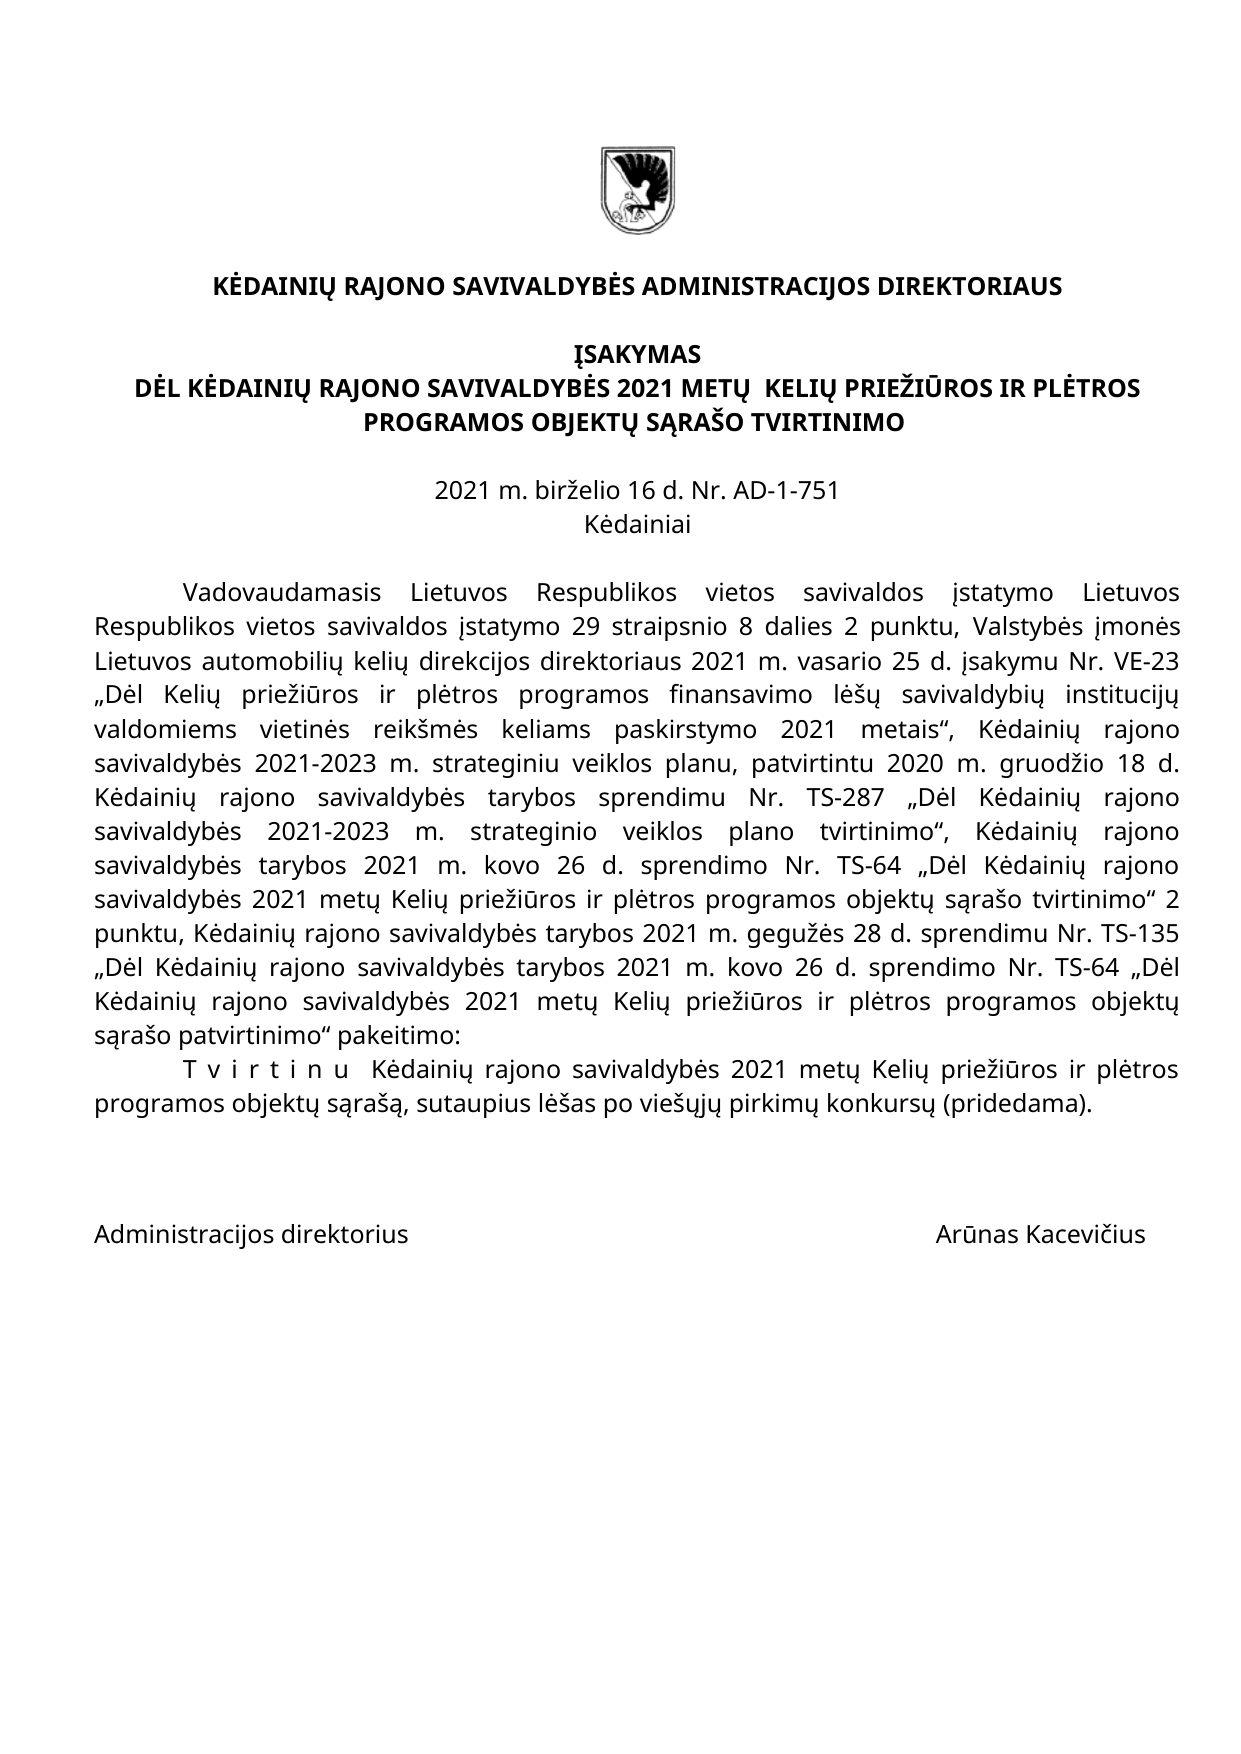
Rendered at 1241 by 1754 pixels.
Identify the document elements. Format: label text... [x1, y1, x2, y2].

text DĖL KĖDAINIŲ RAJONO SAVIVALDYBĖS 2021 METŲ KELIŲ PRIEŽIŪROS IR PLĖTROS PROGRAMOS OBJEKTŲ SĄRAŠO TVIRTINIMO [94, 371, 1181, 439]
text KĖDAINIŲ RAJONO SAVIVALDYBĖS ADMINISTRACIJOS DIREKTORIAUS [94, 268, 1181, 302]
text 2021 m. birželio 16 d. Nr. AD-1-751 [94, 473, 1181, 507]
text Vadovaudamasis Lietuvos Respublikos vietos savivaldos įstatymo Lietuvos Respublikos vietos savivaldos įstatymo 29 straipsnio 8 dalies 2 punktu, Valstybės įmonės Lietuvos automobilių kelių direkcijos direktoriaus 2021 m. vasario 25 d. įsakymu Nr. VE-23 „Dėl Kelių priežiūros ir plėtros programos finansavimo lėšų savivaldybių institucijų valdomiems vietinės reikšmės keliams paskirstymo 2021 metais“, Kėdainių rajono savivaldybės 2021-2023 m. strateginiu veiklos planu, patvirtintu 2020 m. gruodžio 18 d. Kėdainių rajono savivaldybės tarybos sprendimu Nr. TS-287 „Dėl Kėdainių rajono savivaldybės 2021-2023 m. strateginio veiklos plano tvirtinimo“, Kėdainių rajono savivaldybės tarybos 2021 m. kovo 26 d. sprendimo Nr. TS-64 „Dėl Kėdainių rajono savivaldybės 2021 metų Kelių priežiūros ir plėtros programos objektų sąrašo tvirtinimo“ 2 punktu, Kėdainių rajono savivaldybės tarybos 2021 m. gegužės 28 d. sprendimu Nr. TS-135 „Dėl Kėdainių rajono savivaldybės tarybos 2021 m. kovo 26 d. sprendimo Nr. TS-64 „Dėl Kėdainių rajono savivaldybės 2021 metų Kelių priežiūros ir plėtros programos objektų sąrašo patvirtinimo“ pakeitimo: [94, 575, 1181, 1052]
text ĮSAKYMAS [94, 337, 1181, 371]
text T v i r t i n u Kėdainių rajono savivaldybės 2021 metų Kelių priežiūros ir plėtros programos objektų sąrašą, sutaupius lėšas po viešųjų pirkimų konkursų (pridedama). [94, 1052, 1181, 1120]
text Administracijos direktorius Arūnas Kacevičius [94, 1217, 1181, 1251]
text Kėdainiai [94, 507, 1181, 541]
